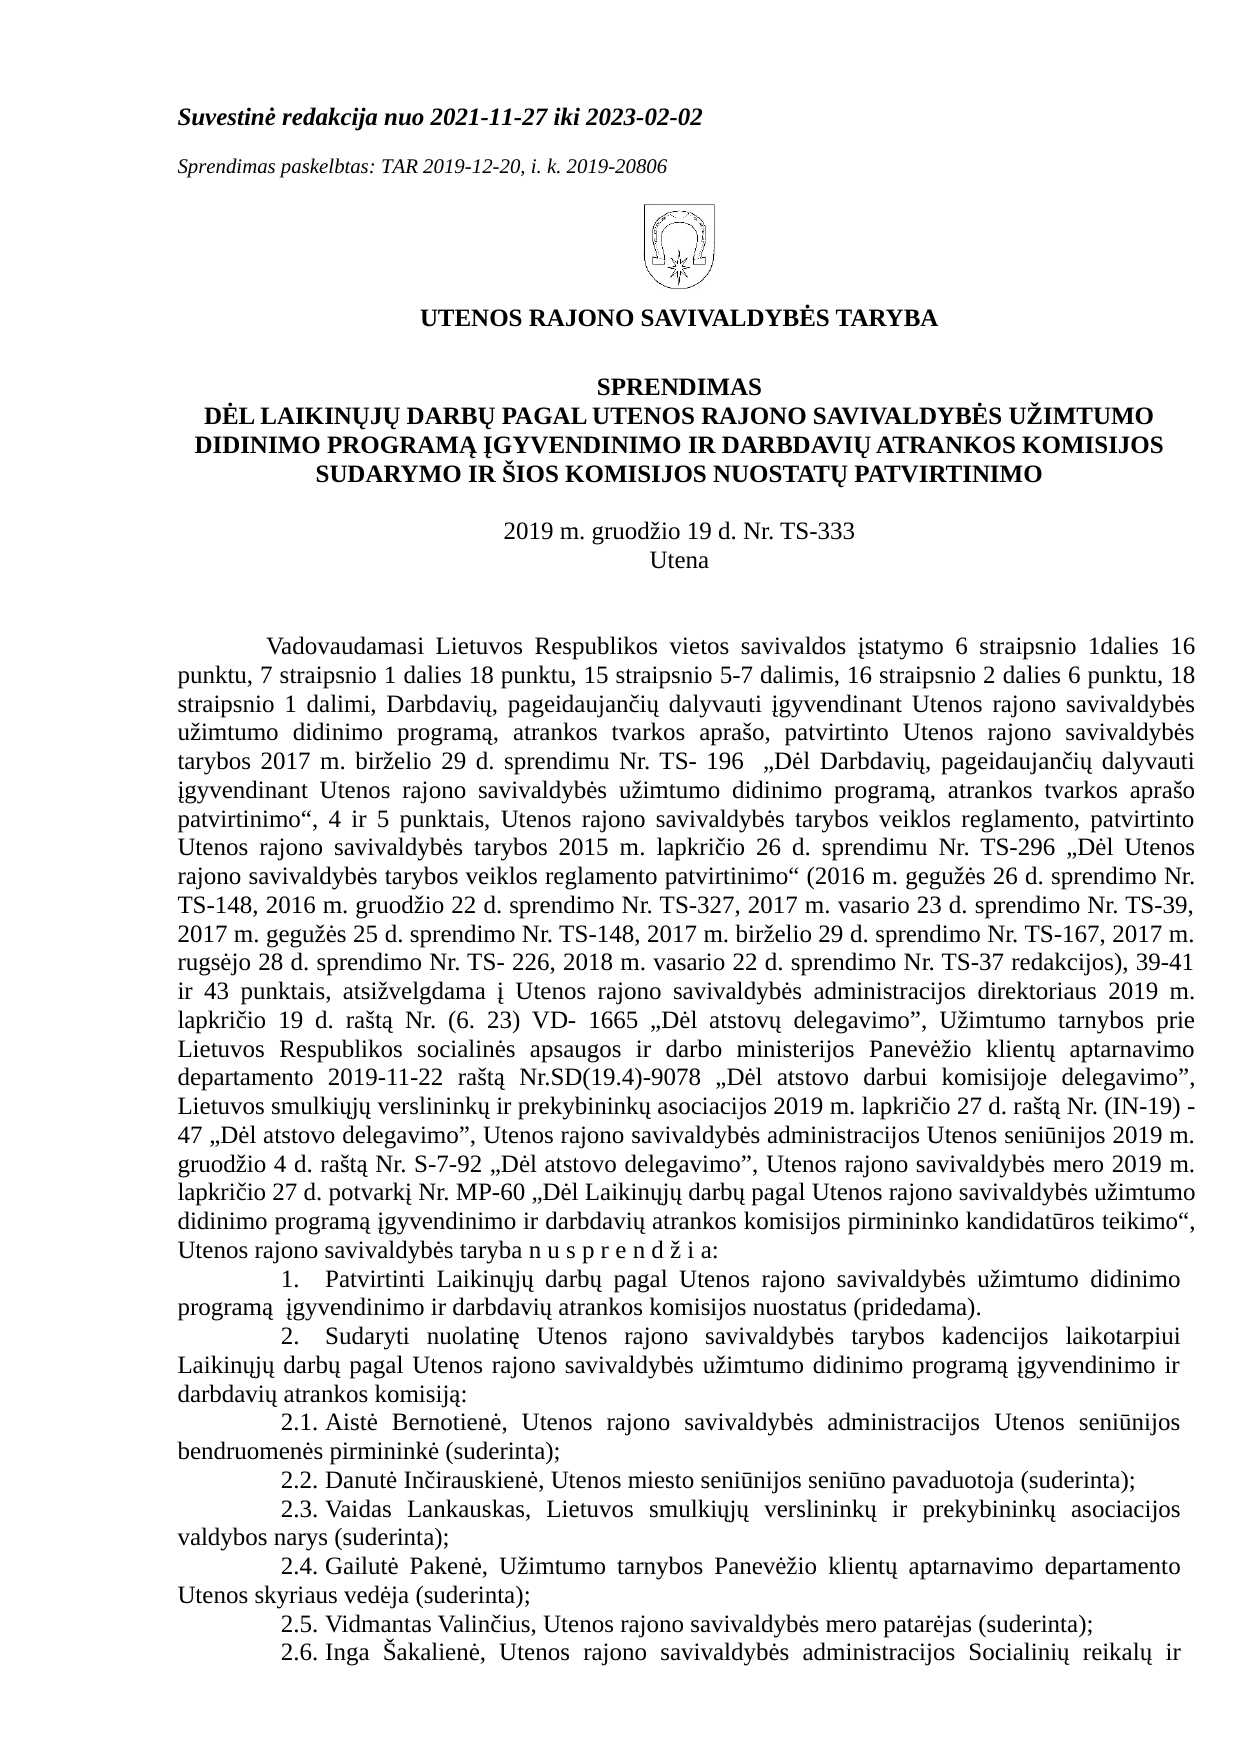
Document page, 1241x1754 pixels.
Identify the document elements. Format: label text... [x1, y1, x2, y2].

text DĖL LAIKINŲJŲ DARBŲ PAGAL UTENOS RAJONO SAVIVALDYBĖS UŽIMTUMO DIDINIMO PROGRAMĄ ĮGYVENDINIMO IR DARBDAVIŲ ATRANKOS KOMISIJOS SUDARYMO IR ŠIOS KOMISIJOS NUOSTATŲ PATVIRTINIMO [177, 401, 1181, 487]
text 2019 m. gruodžio 19 d. Nr. TS-333 [177, 516, 1181, 545]
text SPRENDIMAS [177, 372, 1181, 401]
text UTENOS RAJONO SAVIVALDYBĖS TARYBA [177, 303, 1181, 332]
text Sprendimas paskelbtas: TAR 2019-12-20, i. k. 2019-20806 [177, 154, 1181, 178]
text Suvestinė redakcija nuo 2021-11-27 iki 2023-02-02 [177, 102, 1181, 130]
text 2.2. Danutė Inčirauskienė, Utenos miesto seniūnijos seniūno pavaduotoja (suderinta); [177, 1465, 1181, 1494]
text Utena [177, 545, 1181, 574]
text 2.3. Vaidas Lankauskas, Lietuvos smulkiųjų verslininkų ir prekybininkų asociacijos valdybos narys (suderinta); [177, 1494, 1181, 1551]
text 2.4. Gailutė Pakenė, Užimtumo tarnybos Panevėžio klientų aptarnavimo departamento Utenos skyriaus vedėja (suderinta); [177, 1551, 1181, 1609]
text 2.1. Aistė Bernotienė, Utenos rajono savivaldybės administracijos Utenos seniūnijos bendruomenės pirmininkė (suderinta); [177, 1407, 1181, 1465]
text 2.6. Inga Šakalienė, Utenos rajono savivaldybės administracijos Socialinių reikalų ir [177, 1637, 1181, 1666]
text 2. Sudaryti nuolatinę Utenos rajono savivaldybės tarybos kadencijos laikotarpiui Laikinųjų darbų pagal Utenos rajono savivaldybės užimtumo didinimo programą įgyvendinimo ir darbdavių atrankos komisiją: [177, 1321, 1181, 1407]
text 2.5. Vidmantas Valinčius, Utenos rajono savivaldybės mero patarėjas (suderinta); [177, 1609, 1181, 1637]
text 1. Patvirtinti Laikinųjų darbų pagal Utenos rajono savivaldybės užimtumo didinimo programą įgyvendinimo ir darbdavių atrankos komisijos nuostatus (pridedama). [177, 1264, 1181, 1321]
text Vadovaudamasi Lietuvos Respublikos vietos savivaldos įstatymo 6 straipsnio 1dalies 16 punktu, 7 straipsnio 1 dalies 18 punktu, 15 straipsnio 5-7 dalimis, 16 straipsnio 2 dalies 6 punktu, 18 straipsnio 1 dalimi, Darbdavių, pageidaujančių dalyvauti įgyvendinant Utenos rajono savivaldybės užimtumo didinimo programą, atrankos tvarkos aprašo, patvirtinto Utenos rajono savivaldybės tarybos 2017 m. birželio 29 d. sprendimu Nr. TS- 196 „Dėl Darbdavių, pageidaujančių dalyvauti įgyvendinant Utenos rajono savivaldybės užimtumo didinimo programą, atrankos tvarkos aprašo patvirtinimo“, 4 ir 5 punktais, Utenos rajono savivaldybės tarybos veiklos reglamento, patvirtinto Utenos rajono savivaldybės tarybos 2015 m. lapkričio 26 d. sprendimu Nr. TS-296 „Dėl Utenos rajono savivaldybės tarybos veiklos reglamento patvirtinimo“ (2016 m. gegužės 26 d. sprendimo Nr. TS-148, 2016 m. gruodžio 22 d. sprendimo Nr. TS-327, 2017 m. vasario 23 d. sprendimo Nr. TS-39, 2017 m. gegužės 25 d. sprendimo Nr. TS-148, 2017 m. birželio 29 d. sprendimo Nr. TS-167, 2017 m. rugsėjo 28 d. sprendimo Nr. TS- 226, 2018 m. vasario 22 d. sprendimo Nr. TS-37 redakcijos), 39-41 ir 43 punktais, atsižvelgdama į Utenos rajono savivaldybės administracijos direktoriaus 2019 m. lapkričio 19 d. raštą Nr. (6. 23) VD- 1665 „Dėl atstovų delegavimo”, Užimtumo tarnybos prie Lietuvos Respublikos socialinės apsaugos ir darbo ministerijos Panevėžio klientų aptarnavimo departamento 2019-11-22 raštą Nr.SD(19.4)-9078 „Dėl atstovo darbui komisijoje delegavimo”, Lietuvos smulkiųjų verslininkų ir prekybininkų asociacijos 2019 m. lapkričio 27 d. raštą Nr. (IN-19) -47 „Dėl atstovo delegavimo”, Utenos rajono savivaldybės administracijos Utenos seniūnijos 2019 m. gruodžio 4 d. raštą Nr. S-7-92 „Dėl atstovo delegavimo”, Utenos rajono savivaldybės mero 2019 m. lapkričio 27 d. potvarkį Nr. MP-60 „Dėl Laikinųjų darbų pagal Utenos rajono savivaldybės užimtumo didinimo programą įgyvendinimo ir darbdavių atrankos komisijos pirmininko kandidatūros teikimo“, Utenos rajono savivaldybės taryba nusprendžia: [177, 631, 1196, 1264]
